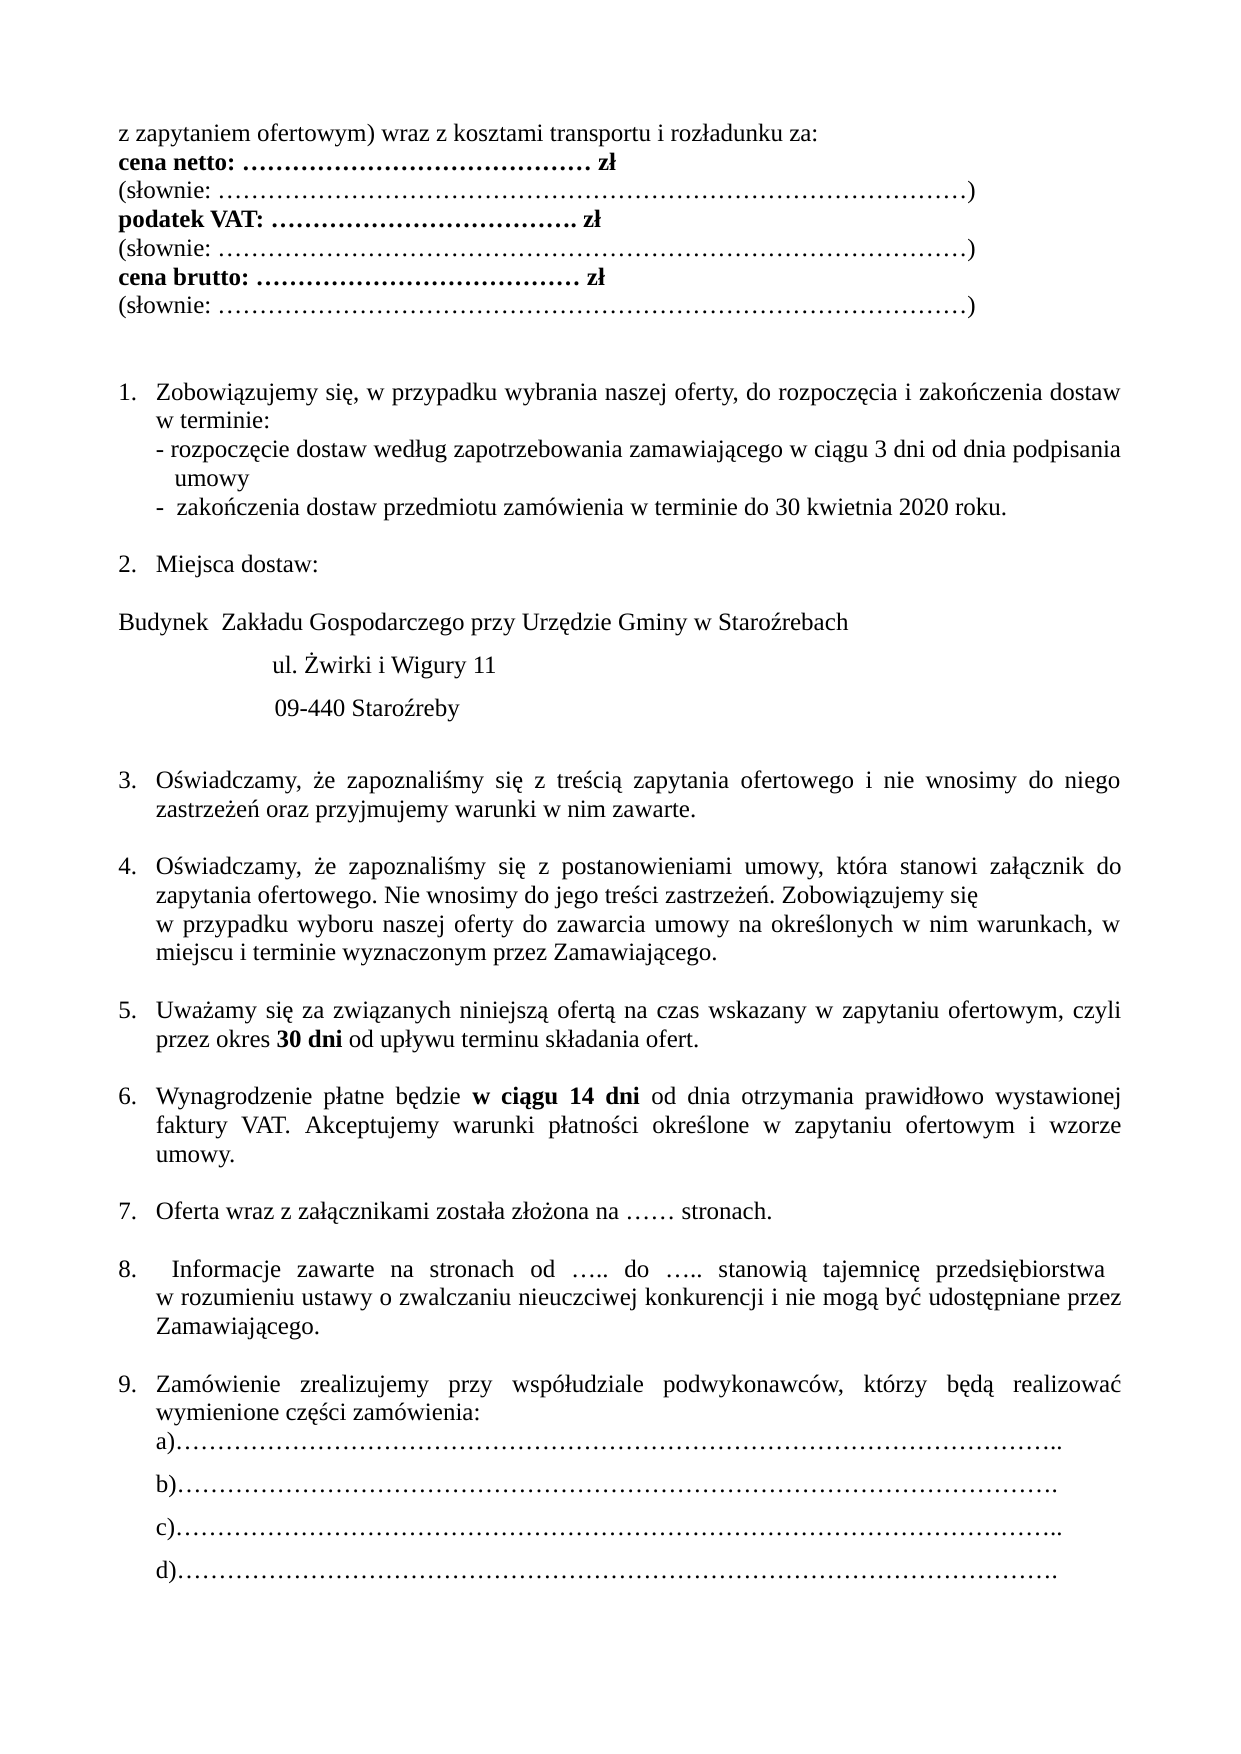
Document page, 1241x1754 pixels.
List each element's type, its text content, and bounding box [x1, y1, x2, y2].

list Oświadczamy, że zapoznaliśmy się z treścią zapytania ofertowego i nie wnosimy do niego zastrzeżeń oraz przyjmujemy warunki w nim zawarte. [118, 765, 1122, 822]
text z zapytaniem ofertowym) wraz z kosztami transportu i rozładunku za: [118, 118, 1122, 147]
list Uważamy się za związanych niniejszą ofertą na czas wskazany w zapytaniu ofertowym, czyli przez okres 30 dni od upływu terminu składania ofert. [118, 995, 1122, 1052]
text d)……………………………………………………………………………………………. [156, 1556, 1122, 1584]
text podatek VAT: ………………………………. zł [118, 204, 1122, 233]
text w przypadku wyboru naszej oferty do zawarcia umowy na określonych w nim warunkach, w miejscu i terminie wyznaczonym przez Zamawiającego. [156, 909, 1122, 966]
text cena netto: …………………………………… zł [118, 147, 1122, 176]
text c)…………………………………………………………………………………………….. [156, 1512, 1122, 1541]
text - zakończenia dostaw przedmiotu zamówienia w terminie do 30 kwietnia 2020 roku. [156, 492, 1122, 521]
text (słownie: ………………………………………………………………………………) [118, 291, 1122, 319]
text - rozpoczęcie dostaw według zapotrzebowania zamawiającego w ciągu 3 dni od dnia podpisania umowy [156, 434, 1122, 492]
list Zobowiązujemy się, w przypadku wybrania naszej oferty, do rozpoczęcia i zakończenia dostaw w terminie: [118, 377, 1122, 434]
text a)…………………………………………………………………………………………….. [156, 1426, 1122, 1455]
text Budynek Zakładu Gospodarczego przy Urzędzie Gminy w Staroźrebach [118, 607, 1122, 636]
list Informacje zawarte na stronach od ….. do ….. stanowią tajemnicę przedsiębiorstwa w rozumieniu ustawy o zwalczaniu nieuczciwej konkurencji i nie mogą być udostępniane przez Zamawiającego. [118, 1254, 1122, 1340]
list Oświadczamy, że zapoznaliśmy się z postanowieniami umowy, która stanowi załącznik do zapytania ofertowego. Nie wnosimy do jego treści zastrzeżeń. Zobowiązujemy się [118, 851, 1122, 909]
list Zamówienie zrealizujemy przy współudziale podwykonawców, którzy będą realizować wymienione części zamówienia: [118, 1369, 1122, 1426]
list Miejsca dostaw: [118, 549, 1122, 578]
text (słownie: ………………………………………………………………………………) [118, 233, 1122, 262]
text cena brutto: ………………………………… zł [118, 262, 1122, 291]
text b)……………………………………………………………………………………………. [156, 1469, 1122, 1498]
list Wynagrodzenie płatne będzie w ciągu 14 dni od dnia otrzymania prawidłowo wystawionej faktury VAT. Akceptujemy warunki płatności określone w zapytaniu ofertowym i wzorze umowy. [118, 1081, 1122, 1167]
list Oferta wraz z załącznikami została złożona na …… stronach. [118, 1196, 1122, 1225]
text ul. Żwirki i Wigury 11 [118, 650, 1122, 679]
text (słownie: ………………………………………………………………………………) [118, 176, 1122, 204]
text 09-440 Staroźreby [118, 693, 1122, 722]
